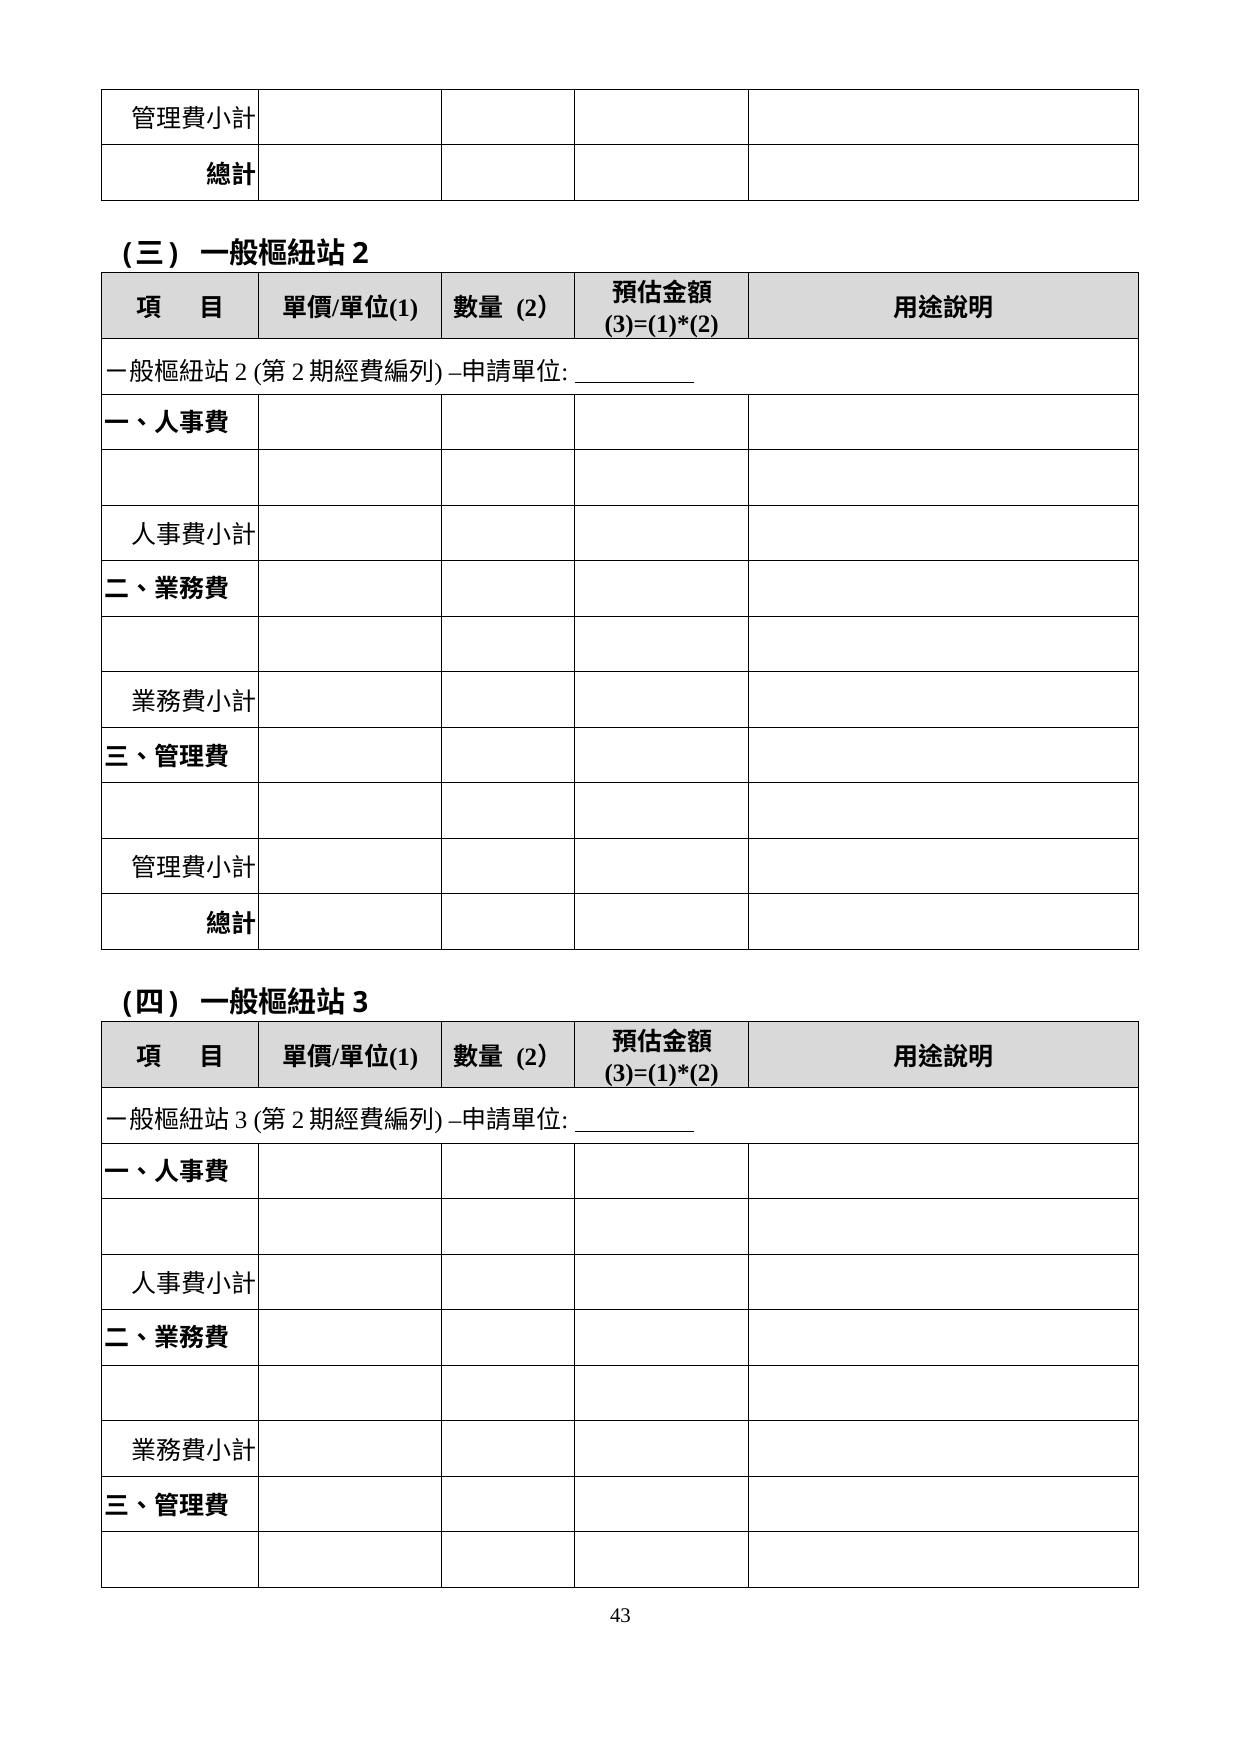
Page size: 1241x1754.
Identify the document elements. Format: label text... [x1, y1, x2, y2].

table_cell [442, 1532, 574, 1587]
table_cell [749, 1421, 1138, 1476]
text (三) 一般樞紐站2 [118, 229, 1122, 272]
table_cell [442, 672, 574, 727]
table_cell [749, 395, 1138, 449]
table_cell [749, 894, 1138, 949]
table_header 預估金額 (3)=(1)*(2) [575, 273, 748, 338]
table_cell [442, 617, 574, 671]
table_cell [575, 395, 748, 449]
table_cell [259, 617, 441, 671]
table_cell [259, 145, 441, 200]
table_cell [259, 561, 441, 616]
table_cell [259, 1366, 441, 1420]
table_header 單價/單位(1) [259, 1022, 441, 1087]
table_cell [259, 90, 441, 144]
table_cell [442, 450, 574, 504]
table_cell [259, 839, 441, 893]
table_cell 三、管理費 [102, 1477, 258, 1531]
table_cell 一、人事費 [102, 395, 258, 449]
table_cell [259, 1532, 441, 1587]
table_cell [442, 1310, 574, 1364]
table_cell [259, 506, 441, 560]
table_header 單價/單位(1) [259, 273, 441, 338]
table_cell [575, 145, 748, 200]
table_cell 管理費小計 [102, 90, 258, 144]
table_cell [259, 672, 441, 727]
table_cell [442, 561, 574, 616]
table_cell [442, 506, 574, 560]
table_cell [749, 506, 1138, 560]
table_cell [102, 1199, 258, 1253]
table_cell [442, 145, 574, 200]
table_cell [575, 672, 748, 727]
table_header 數量 (2） [442, 273, 574, 338]
table_cell [442, 1366, 574, 1420]
table_cell 一、人事費 [102, 1144, 258, 1198]
table_cell [749, 1199, 1138, 1253]
table_cell [575, 783, 748, 838]
table_cell [575, 1366, 748, 1420]
table_cell [575, 506, 748, 560]
table_cell 二、業務費 [102, 1310, 258, 1364]
table_cell [259, 728, 441, 782]
table_cell [749, 672, 1138, 727]
table_cell [749, 783, 1138, 838]
table_cell [102, 617, 258, 671]
table_cell [442, 90, 574, 144]
table_header 項 目 [102, 1022, 258, 1087]
table_cell [102, 450, 258, 504]
table_header 數量 (2） [442, 1022, 574, 1087]
table_cell [749, 617, 1138, 671]
table_cell [749, 90, 1138, 144]
table_cell [749, 1532, 1138, 1587]
table_cell [442, 1144, 574, 1198]
table_cell [575, 450, 748, 504]
table_header 用途說明 [749, 273, 1138, 338]
table_cell [259, 450, 441, 504]
table_cell [575, 728, 748, 782]
table_cell 總計 [102, 145, 258, 200]
table_cell [575, 839, 748, 893]
table_cell [442, 395, 574, 449]
table_cell [575, 1421, 748, 1476]
table_cell [575, 1477, 748, 1531]
table_cell [259, 395, 441, 449]
table_cell [259, 783, 441, 838]
table_cell [575, 1532, 748, 1587]
table_cell [102, 783, 258, 838]
table_cell [259, 1421, 441, 1476]
table_cell [442, 1421, 574, 1476]
table_header 用途說明 [749, 1022, 1138, 1087]
table_cell 二、業務費 [102, 561, 258, 616]
table_cell [102, 1532, 258, 1587]
table_cell ㄧ般樞紐站2 (第2期經費編列) –申請單位: [102, 339, 1138, 393]
table_cell [749, 1144, 1138, 1198]
table_cell [575, 1255, 748, 1309]
text (四) 一般樞紐站3 [118, 978, 1122, 1021]
table_cell [575, 561, 748, 616]
table_cell [259, 1255, 441, 1309]
table_cell 三、管理費 [102, 728, 258, 782]
table_cell [259, 1199, 441, 1253]
table_cell [749, 839, 1138, 893]
table_header 項 目 [102, 273, 258, 338]
table_cell [749, 145, 1138, 200]
table_cell 業務費小計 [102, 672, 258, 727]
table_cell [749, 728, 1138, 782]
table_header 預估金額 (3)=(1)*(2) [575, 1022, 748, 1087]
table_cell 人事費小計 [102, 506, 258, 560]
table_cell ㄧ般樞紐站3 (第2期經費編列) –申請單位: [102, 1088, 1138, 1142]
table_cell [575, 894, 748, 949]
table_cell [259, 1477, 441, 1531]
table_cell [102, 1366, 258, 1420]
table_cell [575, 1144, 748, 1198]
table_cell [575, 617, 748, 671]
table_cell [259, 1144, 441, 1198]
table_cell [575, 1199, 748, 1253]
table_cell [749, 450, 1138, 504]
table_cell [749, 561, 1138, 616]
table_cell [575, 90, 748, 144]
table_cell [749, 1255, 1138, 1309]
table_cell [259, 894, 441, 949]
table_cell 人事費小計 [102, 1255, 258, 1309]
table_cell [749, 1310, 1138, 1364]
table_cell [442, 783, 574, 838]
table_cell [442, 1255, 574, 1309]
table_cell [442, 1477, 574, 1531]
table_cell [442, 728, 574, 782]
table_cell [575, 1310, 748, 1364]
table_cell [442, 894, 574, 949]
table_cell [442, 839, 574, 893]
table_cell [259, 1310, 441, 1364]
table_cell [749, 1477, 1138, 1531]
table_cell 總計 [102, 894, 258, 949]
table_cell [749, 1366, 1138, 1420]
table_cell [442, 1199, 574, 1253]
table_cell 管理費小計 [102, 839, 258, 893]
table_cell 業務費小計 [102, 1421, 258, 1476]
